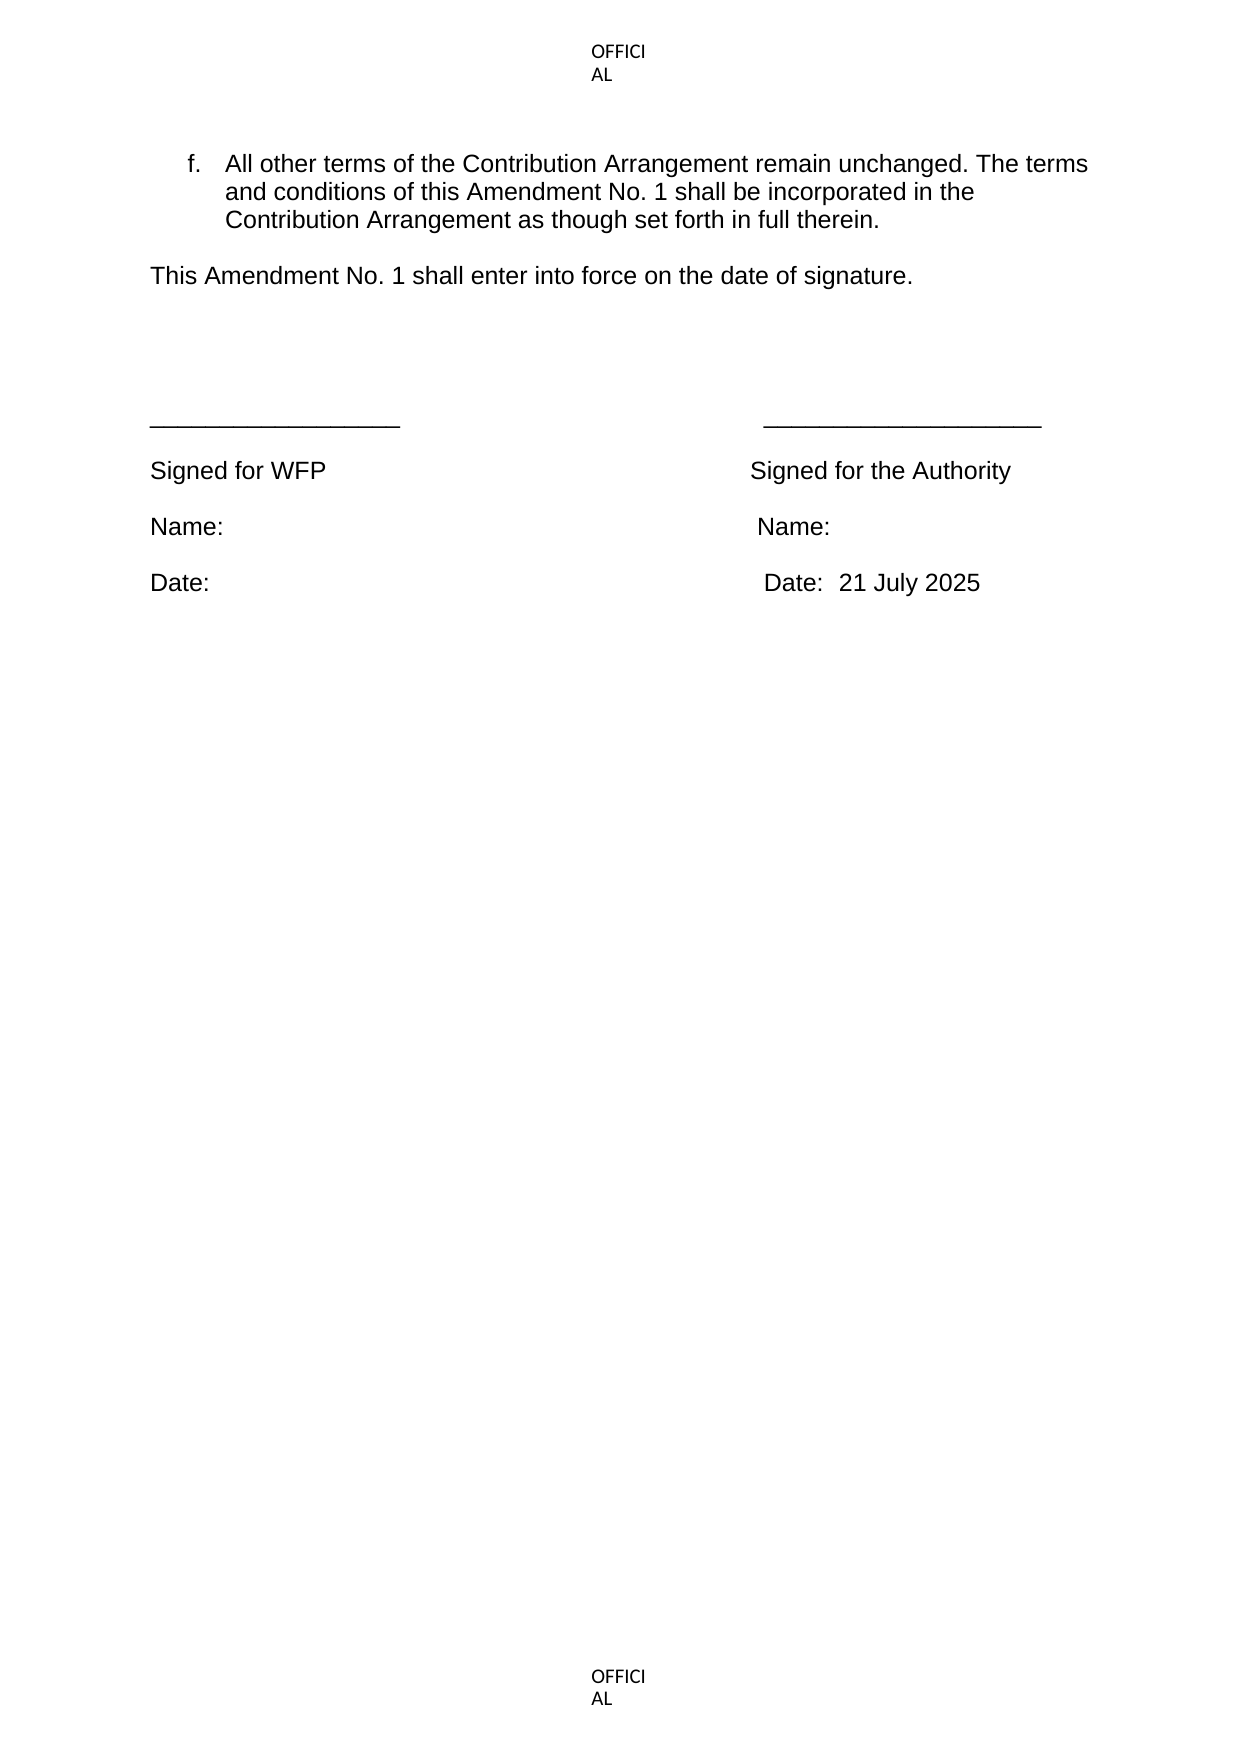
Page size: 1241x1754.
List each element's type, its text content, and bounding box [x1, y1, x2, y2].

text Date: Date: 21 July 2025 [150, 569, 1090, 597]
text Signed for WFP Signed for the Authority [150, 457, 1090, 485]
text Name: Name: [150, 513, 1090, 541]
text __________________ ____________________ [150, 401, 1090, 429]
text This Amendment No. 1 shall enter into force on the date of signature. [150, 262, 1090, 289]
list All other terms of the Contribution Arrangement remain unchanged. The terms and conditions of this Amendment No. 1 shall be incorporated in the Contribution Arrangement as though set forth in full therein. [187, 150, 1090, 234]
